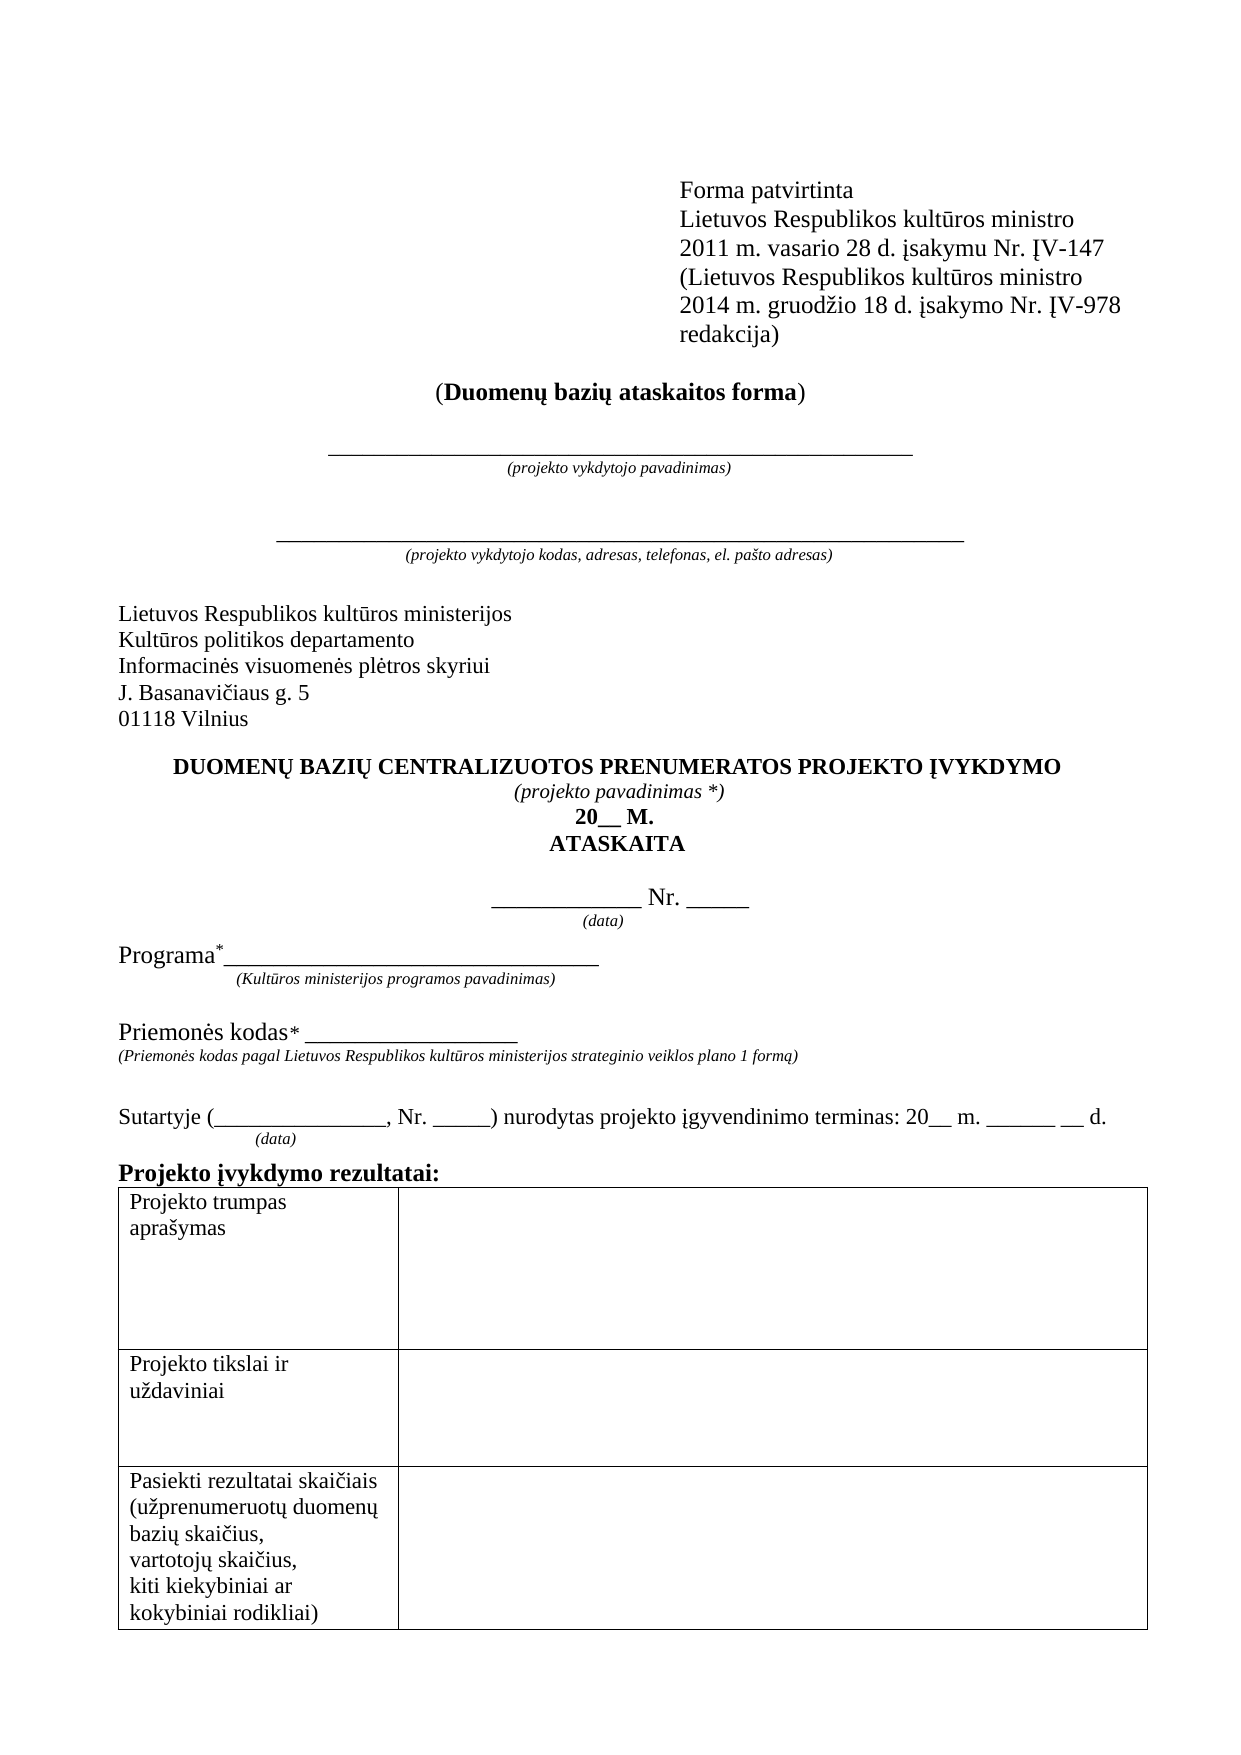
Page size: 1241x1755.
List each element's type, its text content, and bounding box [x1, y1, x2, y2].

table_header Projekto trumpas aprašymas [119, 1188, 398, 1349]
table_cell [399, 1467, 1147, 1628]
text _______________________________________________________ [118, 516, 1122, 544]
text (projekto vykdytojo pavadinimas) [118, 458, 1122, 487]
text (data) [118, 1129, 1122, 1158]
table_cell Projekto tikslai ir uždaviniai [119, 1350, 398, 1466]
text Lietuvos Respublikos kultūros ministro [679, 204, 1122, 233]
table_header [399, 1188, 1147, 1349]
text 2014 m. gruodžio 18 d. įsakymo Nr. ĮV-978 redakcija) [679, 291, 1122, 348]
text (Duomenų bazių ataskaitos forma) [118, 377, 1122, 406]
text Kultūros politikos departamento [118, 626, 1122, 652]
text DUOMENŲ BAZIŲ CENTRALIZUOTOS PRENUMERATOS PROJEKTO ĮVYKDYMO [118, 753, 1122, 779]
text Sutartyje (_______________, Nr. _____) nurodytas projekto įgyvendinimo terminas: 20__ m. ______ __ d. [118, 1103, 1122, 1129]
text Informacinės visuomenės plėtros skyriui [118, 652, 1122, 679]
text Forma patvirtinta [679, 176, 1122, 204]
text 20__ M. [118, 803, 1122, 830]
text (data) [118, 911, 1122, 940]
text Programa*______________________________ [118, 940, 1122, 969]
text ___________________________________________________ [118, 432, 1122, 458]
text (Lietuvos Respublikos kultūros ministro [679, 262, 1122, 291]
text (Kultūros ministerijos programos pavadinimas) [236, 969, 1122, 988]
text Priemonės kodas* _________________ [118, 1017, 1122, 1045]
text J. Basanavičiaus g. 5 [118, 679, 1122, 705]
text Lietuvos Respublikos kultūros ministerijos [118, 600, 1122, 626]
text (projekto vykdytojo kodas, adresas, telefonas, el. pašto adresas) [118, 544, 1122, 573]
text (Priemonės kodas pagal Lietuvos Respublikos kultūros ministerijos strateginio veiklos plano 1 formą) [118, 1045, 1122, 1074]
text ____________ Nr. _____ [118, 882, 1122, 911]
text ATASKAITA [118, 830, 1122, 856]
text 2011 m. vasario 28 d. įsakymu Nr. ĮV-147 [679, 233, 1122, 262]
table_cell [399, 1350, 1147, 1466]
text 01118 Vilnius [118, 705, 1122, 731]
table_cell Pasiekti rezultatai skaičiais (užprenumeruotų duomenų bazių skaičius, vartotojų skaičius, kiti kiekybiniai ar kokybiniai rodikliai) [119, 1467, 398, 1628]
text (projekto pavadinimas *) [118, 779, 1122, 803]
text Projekto įvykdymo rezultatai: [118, 1158, 1122, 1187]
